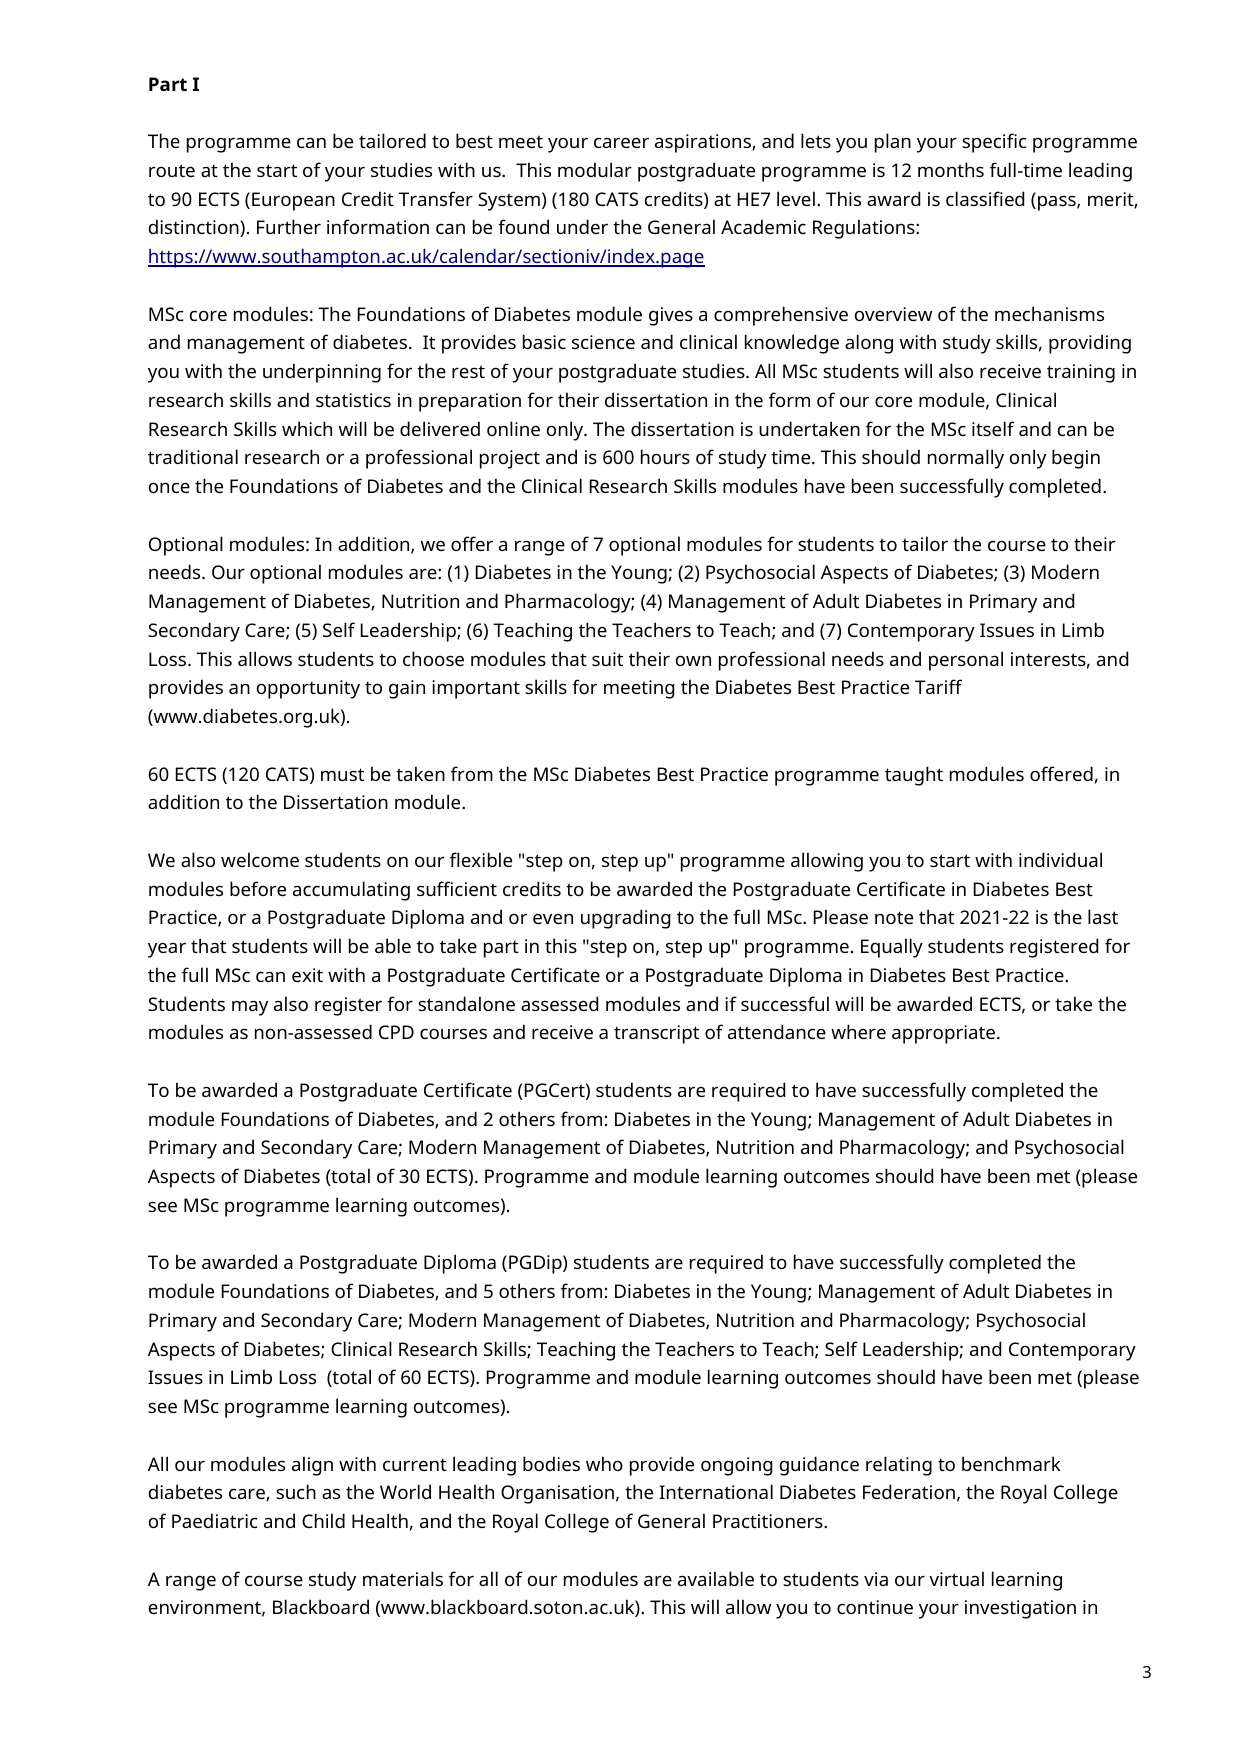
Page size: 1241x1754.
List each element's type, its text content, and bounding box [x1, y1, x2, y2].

table_header Part I The programme can be tailored to best meet your career aspirations, and lets you plan your specific programme route at the start of your studies with us. This modular postgraduate programme is 12 months full-time leading to 90 ECTS (European Credit Transfer System) (180 CATS credits) at HE7 level. This award is classified (pass, merit, distinction). Further information can be found under the General Academic Regulations: https://www.southampton.ac.uk/calendar/sectioniv/index.page MSc core modules: The Foundations of Diabetes module gives a comprehensive overview of the mechanisms and management of diabetes. It provides basic science and clinical knowledge along with study skills, providing you with the underpinning for the rest of your postgraduate studies. All MSc students will also receive training in research skills and statistics in preparation for their dissertation in the form of our core module, Clinical Research Skills which will be delivered online only. The dissertation is undertaken for the MSc itself and can be traditional research or a professional project and is 600 hours of study time. This should normally only begin once the Foundations of Diabetes and the Clinical Research Skills modules have been successfully completed. Optional modules: In addition, we offer a range of 7 optional modules for students to tailor the course to their needs. Our optional modules are: (1) Diabetes in the Young; (2) Psychosocial Aspects of Diabetes; (3) Modern Management of Diabetes, Nutrition and Pharmacology; (4) Management of Adult Diabetes in Primary and Secondary Care; (5) Self Leadership; (6) Teaching the Teachers to Teach; and (7) Contemporary Issues in Limb Loss. This allows students to choose modules that suit their own professional needs and personal interests, and provides an opportunity to gain important skills for meeting the Diabetes Best Practice Tariff (www.diabetes.org.uk). 60 ECTS (120 CATS) must be taken from the MSc Diabetes Best Practice programme taught modules offered, in addition to the Dissertation module. We also welcome students on our flexible "step on, step up" programme allowing you to start with individual modules before accumulating sufficient credits to be awarded the Postgraduate Certificate in Diabetes Best Practice, or a Postgraduate Diploma and or even upgrading to the full MSc. Please note that 2021-22 is the last year that students will be able to take part in this "step on, step up" programme. Equally students registered for the full MSc can exit with a Postgraduate Certificate or a Postgraduate Diploma in Diabetes Best Practice. Students may also register for standalone assessed modules and if successful will be awarded ECTS, or take the modules as non-assessed CPD courses and receive a transcript of attendance where appropriate. To be awarded a Postgraduate Certificate (PGCert) students are required to have successfully completed the module Foundations of Diabetes, and 2 others from: Diabetes in the Young; Management of Adult Diabetes in Primary and Secondary Care; Modern Management of Diabetes, Nutrition and Pharmacology; and Psychosocial Aspects of Diabetes (total of 30 ECTS). Programme and module learning outcomes should have been met (please see MSc programme learning outcomes). To be awarded a Postgraduate Diploma (PGDip) students are required to have successfully completed the module Foundations of Diabetes, and 5 others from: Diabetes in the Young; Management of Adult Diabetes in Primary and Secondary Care; Modern Management of Diabetes, Nutrition and Pharmacology; Psychosocial Aspects of Diabetes; Clinical Research Skills; Teaching the Teachers to Teach; Self Leadership; and Contemporary Issues in Limb Loss (total of 60 ECTS). Programme and module learning outcomes should have been met (please see MSc programme learning outcomes). All our modules align with current leading bodies who provide ongoing guidance relating to benchmark diabetes care, such as the World Health Organisation, the International Diabetes Federation, the Royal College of Paediatric and Child Health, and the Royal College of General Practitioners. A range of course study materials for all of our modules are available to students via our virtual learning environment, Blackboard (www.blackboard.soton.ac.uk). This will allow you to continue your investigation in [136, 71, 1152, 1620]
